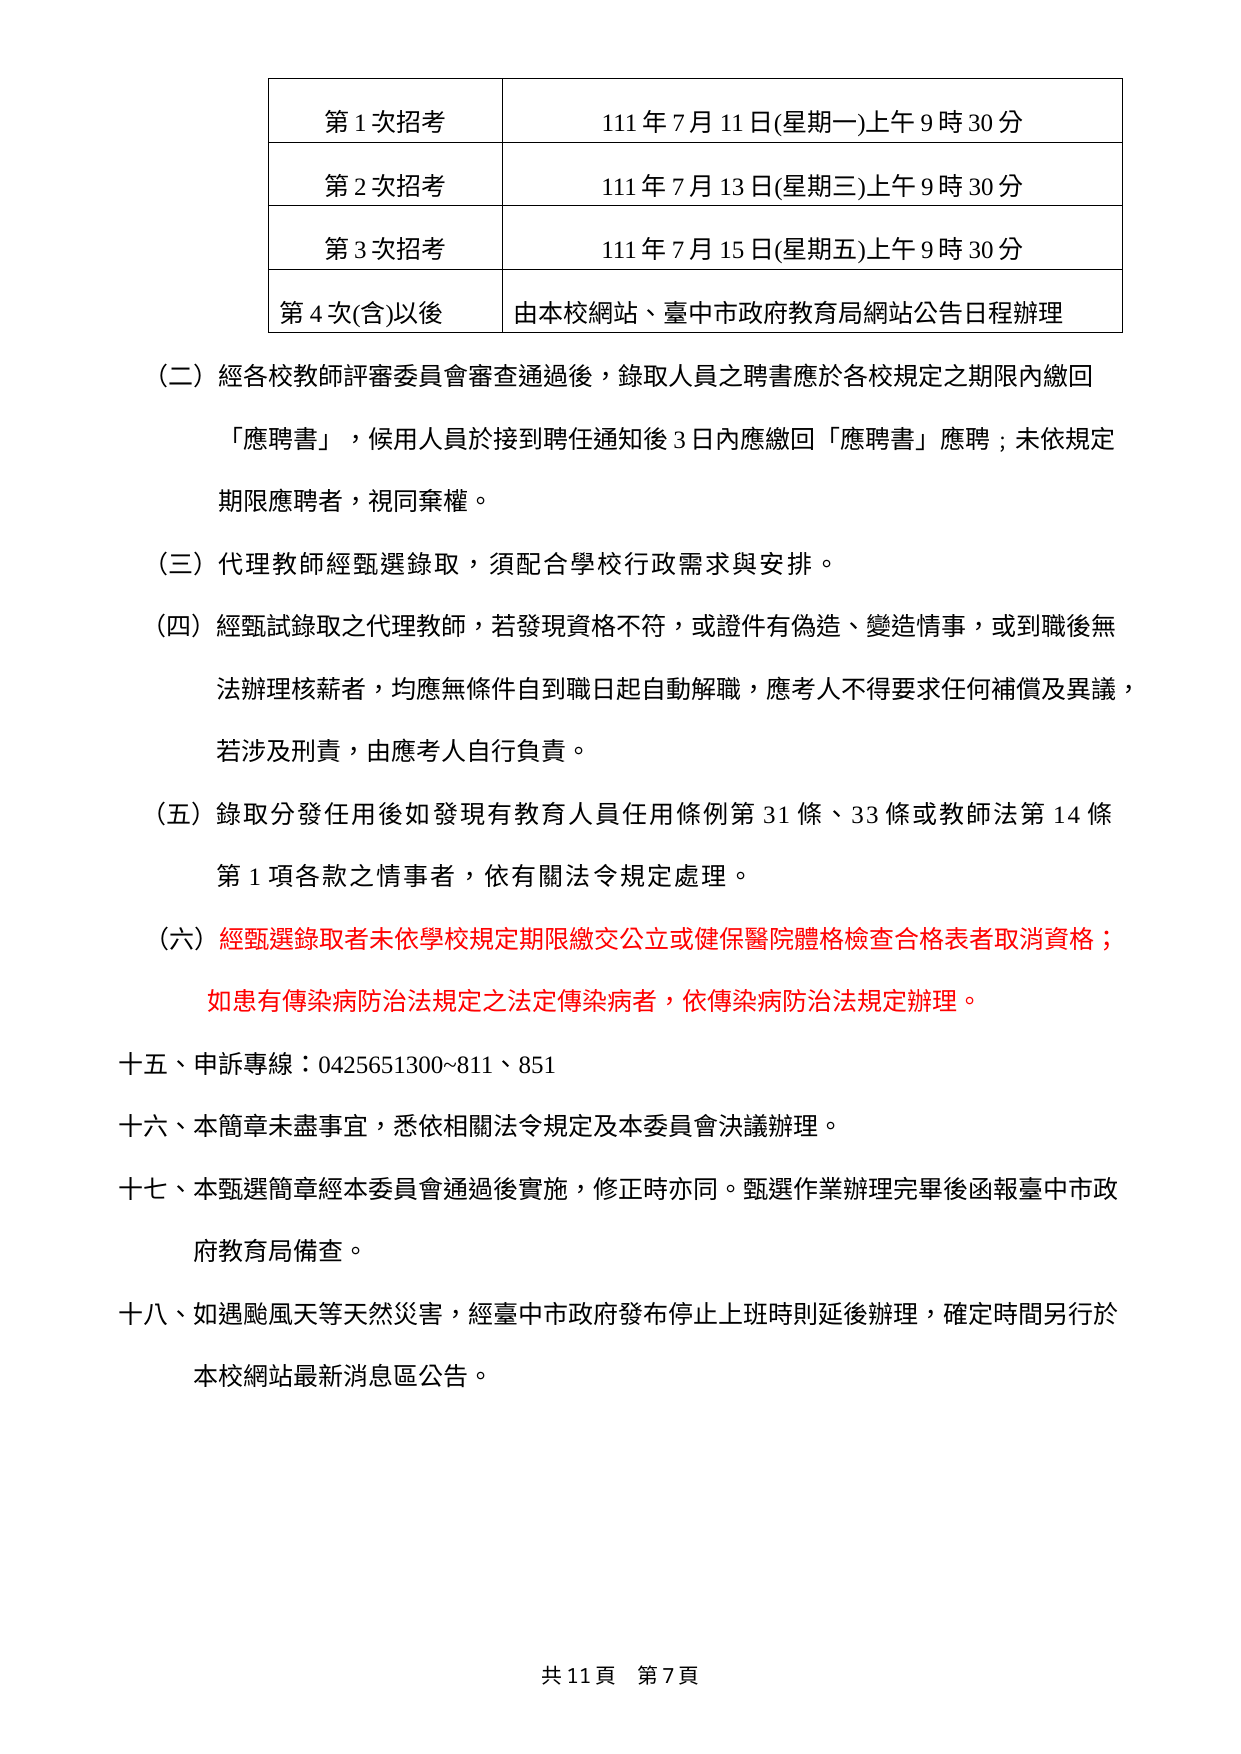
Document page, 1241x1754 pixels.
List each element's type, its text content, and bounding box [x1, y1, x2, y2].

table_cell 111年7月11日(星期一)上午9時30分 [503, 79, 1122, 142]
table_cell 111年7月13日(星期三)上午9時30分 [503, 143, 1122, 205]
text （五）錄取分發任用後如發現有教育人員任用條例第31條、33條或教師法第14條第1項各款之情事者，依有關法令規定處理。 [141, 771, 1122, 896]
text （四）經甄試錄取之代理教師，若發現資格不符，或證件有偽造、變造情事，或到職後無法辦理核薪者，均應無條件自到職日起自動解職，應考人不得要求任何補償及異議，若涉及刑責，由應考人自行負責。 [141, 583, 1122, 771]
text （二）經各校教師評審委員會審查通過後，錄取人員之聘書應於各校規定之期限內繳回「應聘書」，候用人員於接到聘任通知後3日內應繳回「應聘書」應聘﹔未依規定期限應聘者，視同棄權。 [143, 333, 1122, 521]
table_cell 第2次招考 [269, 143, 502, 205]
table_cell 111年7月15日(星期五)上午9時30分 [503, 206, 1122, 269]
table_cell 第3次招考 [269, 206, 502, 269]
text 十八、如遇颱風天等天然災害，經臺中市政府發布停止上班時則延後辦理，確定時間另行於本校網站最新消息區公告。 [118, 1271, 1122, 1396]
text 十七、本甄選簡章經本委員會通過後實施，修正時亦同。甄選作業辦理完畢後函報臺中市政府教育局備查。 [118, 1146, 1122, 1271]
table_cell 第1次招考 [269, 79, 502, 142]
text 十六、本簡章未盡事宜，悉依相關法令規定及本委員會決議辦理。 [118, 1083, 1122, 1146]
text （六）經甄選錄取者未依學校規定期限繳交公立或健保醫院體格檢查合格表者取消資格；如患有傳染病防治法規定之法定傳染病者，依傳染病防治法規定辦理。 [144, 896, 1122, 1021]
text （三）代理教師經甄選錄取，須配合學校行政需求與安排。 [118, 521, 1122, 583]
text 十五、申訴專線：0425651300~811、851 [118, 1021, 1122, 1083]
table_cell 第4次(含)以後 [269, 270, 502, 332]
table_cell 由本校網站、臺中市政府教育局網站公告日程辦理 [503, 270, 1122, 332]
